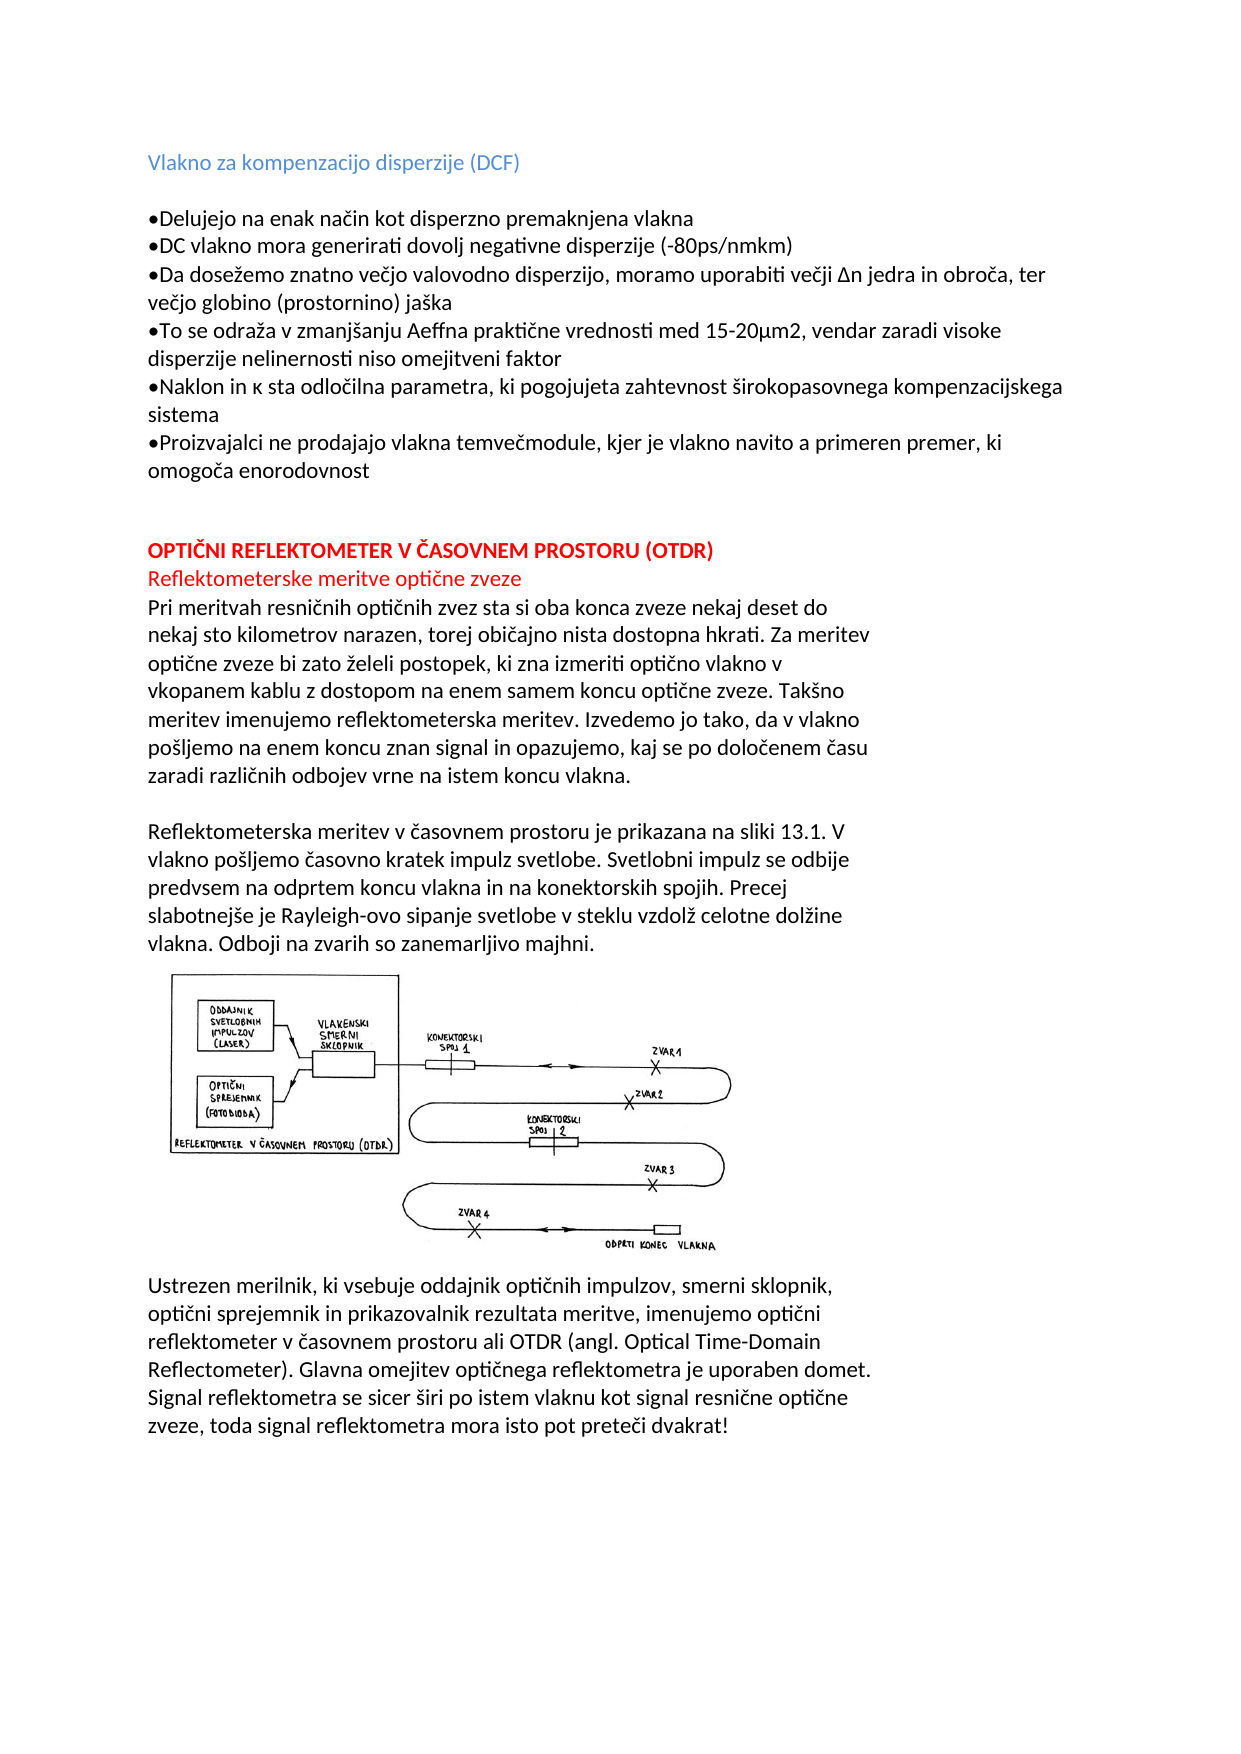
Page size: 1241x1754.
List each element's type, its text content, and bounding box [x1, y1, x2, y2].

text vkopanem kablu z dostopom na enem samem koncu optične zveze. Takšno [148, 677, 1093, 705]
text •Naklon in κ sta odločilna parametra, ki pogojujeta zahtevnost širokopasovnega kompenzacijskega sistema [148, 372, 1093, 428]
text •To se odraža v zmanjšanju Aeffna praktične vrednosti med 15-20μm2, vendar zaradi visoke disperzije nelinernosti niso omejitveni faktor [148, 316, 1093, 372]
text •DC vlakno mora generirati dovolj negativne disperzije (-80ps/nmkm) [148, 232, 1093, 260]
text Pri meritvah resničnih optičnih zvez sta si oba konca zveze nekaj deset do [148, 593, 1093, 621]
text predvsem na odprtem koncu vlakna in na konektorskih spojih. Precej [148, 873, 1093, 901]
text Vlakno za kompenzacijo disperzije (DCF) [148, 148, 1093, 176]
text Reflektometerske meritve optične zveze [148, 564, 1093, 593]
text Reflektometerska meritev v časovnem prostoru je prikazana na sliki 13.1. V [148, 817, 1093, 845]
text •Da dosežemo znatno večjo valovodno disperzijo, moramo uporabiti večji Δn jedra in obroča, ter večjo globino (prostornino) jaška [148, 260, 1093, 316]
text zaradi različnih odbojev vrne na istem koncu vlakna. [148, 761, 1093, 789]
text Reflectometer). Glavna omejitev optičnega reflektometra je uporaben domet. [148, 1355, 1093, 1383]
text •Proizvajalci ne prodajajo vlakna temvečmodule, kjer je vlakno navito a primeren premer, ki omogoča enorodovnost [148, 428, 1093, 484]
text OPTIČNI REFLEKTOMETER V ČASOVNEM PROSTORU (OTDR) [148, 537, 1093, 564]
text optične zveze bi zato želeli postopek, ki zna izmeriti optično vlakno v [148, 649, 1093, 677]
text •Delujejo na enak način kot disperzno premaknjena vlakna [148, 204, 1093, 232]
text Signal reflektometra se sicer širi po istem vlaknu kot signal resnične optične [148, 1383, 1093, 1411]
text optični sprejemnik in prikazovalnik rezultata meritve, imenujemo optični [148, 1299, 1093, 1327]
text zveze, toda signal reflektometra mora isto pot preteči dvakrat! [148, 1411, 1093, 1439]
text reflektometer v časovnem prostoru ali OTDR (angl. Optical Time-Domain [148, 1327, 1093, 1355]
text nekaj sto kilometrov narazen, torej običajno nista dostopna hkrati. Za meritev [148, 621, 1093, 649]
text pošljemo na enem koncu znan signal in opazujemo, kaj se po določenem času [148, 733, 1093, 761]
text slabotnejše je Rayleigh-ovo sipanje svetlobe v steklu vzdolž celotne dolžine [148, 901, 1093, 929]
text meritev imenujemo reflektometerska meritev. Izvedemo jo tako, da v vlakno [148, 705, 1093, 733]
text Ustrezen merilnik, ki vsebuje oddajnik optičnih impulzov, smerni sklopnik, [148, 1271, 1093, 1299]
text vlakna. Odboji na zvarih so zanemarljivo majhni. [148, 929, 1093, 957]
text vlakno pošljemo časovno kratek impulz svetlobe. Svetlobni impulz se odbije [148, 845, 1093, 873]
